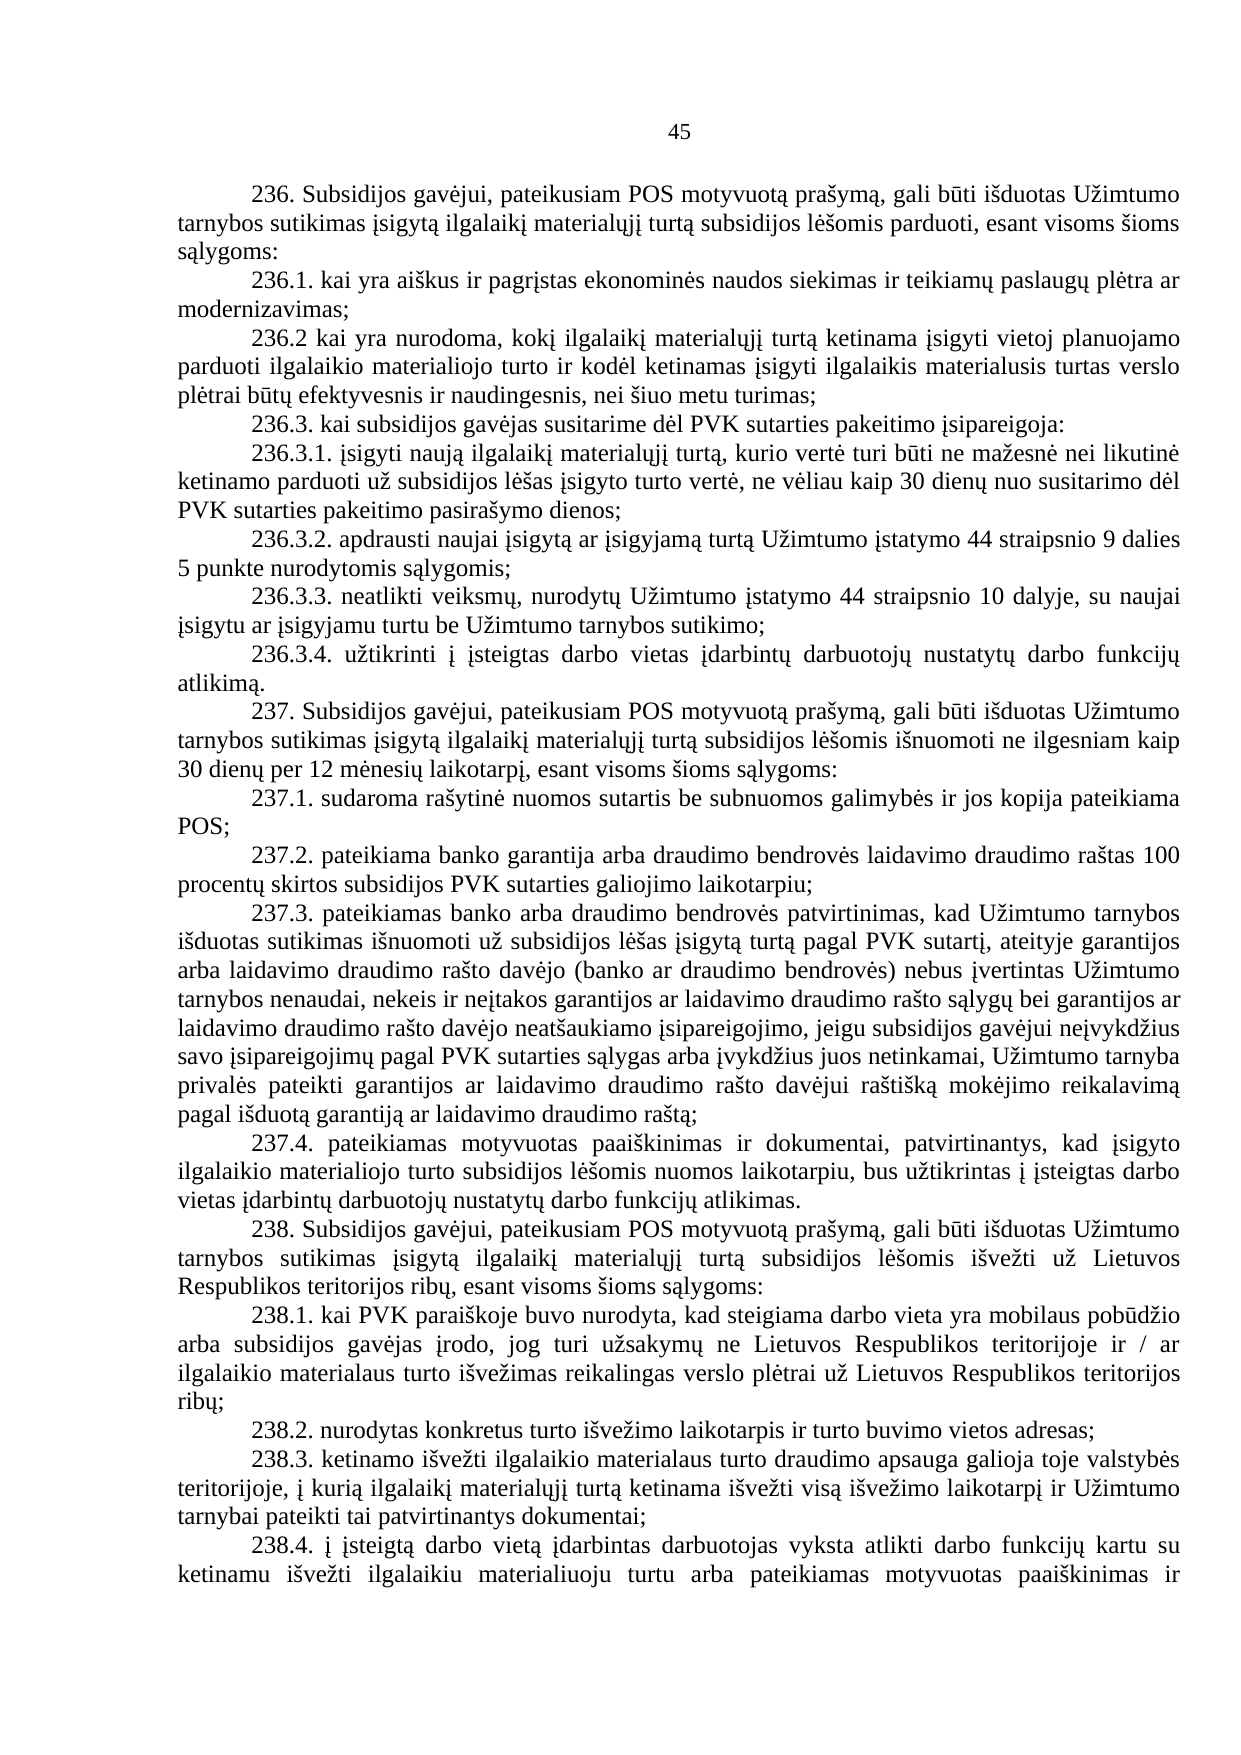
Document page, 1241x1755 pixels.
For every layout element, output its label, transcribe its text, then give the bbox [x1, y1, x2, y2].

text 236.3.3. neatlikti veiksmų, nurodytų Užimtumo įstatymo 44 straipsnio 10 dalyje, su naujai įsigytu ar įsigyjamu turtu be Užimtumo tarnybos sutikimo; [177, 581, 1181, 639]
text 238.4. į įsteigtą darbo vietą įdarbintas darbuotojas vyksta atlikti darbo funkcijų kartu su ketinamu išvežti ilgalaikiu materialiuoju turtu arba pateikiamas motyvuotas paaiškinimas ir [177, 1530, 1181, 1588]
text 236.3. kai subsidijos gavėjas susitarime dėl PVK sutarties pakeitimo įsipareigoja: [177, 409, 1181, 438]
text 236.1. kai yra aiškus ir pagrįstas ekonominės naudos siekimas ir teikiamų paslaugų plėtra ar modernizavimas; [177, 265, 1181, 323]
text 237.4. pateikiamas motyvuotas paaiškinimas ir dokumentai, patvirtinantys, kad įsigyto ilgalaikio materialiojo turto subsidijos lėšomis nuomos laikotarpiu, bus užtikrintas į įsteigtas darbo vietas įdarbintų darbuotojų nustatytų darbo funkcijų atlikimas. [177, 1128, 1181, 1214]
text 236.3.1. įsigyti naują ilgalaikį materialųjį turtą, kurio vertė turi būti ne mažesnė nei likutinė ketinamo parduoti už subsidijos lėšas įsigyto turto vertė, ne vėliau kaip 30 dienų nuo susitarimo dėl PVK sutarties pakeitimo pasirašymo dienos; [177, 438, 1181, 524]
text 236. Subsidijos gavėjui, pateikusiam POS motyvuotą prašymą, gali būti išduotas Užimtumo tarnybos sutikimas įsigytą ilgalaikį materialųjį turtą subsidijos lėšomis parduoti, esant visoms šioms sąlygoms: [177, 179, 1181, 265]
text 238. Subsidijos gavėjui, pateikusiam POS motyvuotą prašymą, gali būti išduotas Užimtumo tarnybos sutikimas įsigytą ilgalaikį materialųjį turtą subsidijos lėšomis išvežti už Lietuvos Respublikos teritorijos ribų, esant visoms šioms sąlygoms: [177, 1214, 1181, 1300]
text 236.3.2. apdrausti naujai įsigytą ar įsigyjamą turtą Užimtumo įstatymo 44 straipsnio 9 dalies 5 punkte nurodytomis sąlygomis; [177, 524, 1181, 581]
text 237.1. sudaroma rašytinė nuomos sutartis be subnuomos galimybės ir jos kopija pateikiama POS; [177, 783, 1181, 840]
text 238.3. ketinamo išvežti ilgalaikio materialaus turto draudimo apsauga galioja toje valstybės teritorijoje, į kurią ilgalaikį materialųjį turtą ketinama išvežti visą išvežimo laikotarpį ir Užimtumo tarnybai pateikti tai patvirtinantys dokumentai; [177, 1444, 1181, 1530]
text 236.3.4. užtikrinti į įsteigtas darbo vietas įdarbintų darbuotojų nustatytų darbo funkcijų atlikimą. [177, 639, 1181, 696]
text 236.2 kai yra nurodoma, kokį ilgalaikį materialųjį turtą ketinama įsigyti vietoj planuojamo parduoti ilgalaikio materialiojo turto ir kodėl ketinamas įsigyti ilgalaikis materialusis turtas verslo plėtrai būtų efektyvesnis ir naudingesnis, nei šiuo metu turimas; [177, 323, 1181, 409]
text 238.1. kai PVK paraiškoje buvo nurodyta, kad steigiama darbo vieta yra mobilaus pobūdžio arba subsidijos gavėjas įrodo, jog turi užsakymų ne Lietuvos Respublikos teritorijoje ir / ar ilgalaikio materialaus turto išvežimas reikalingas verslo plėtrai už Lietuvos Respublikos teritorijos ribų; [177, 1300, 1181, 1415]
text 237. Subsidijos gavėjui, pateikusiam POS motyvuotą prašymą, gali būti išduotas Užimtumo tarnybos sutikimas įsigytą ilgalaikį materialųjį turtą subsidijos lėšomis išnuomoti ne ilgesniam kaip 30 dienų per 12 mėnesių laikotarpį, esant visoms šioms sąlygoms: [177, 696, 1181, 783]
text 238.2. nurodytas konkretus turto išvežimo laikotarpis ir turto buvimo vietos adresas; [177, 1415, 1181, 1444]
text 237.3. pateikiamas banko arba draudimo bendrovės patvirtinimas, kad Užimtumo tarnybos išduotas sutikimas išnuomoti už subsidijos lėšas įsigytą turtą pagal PVK sutartį, ateityje garantijos arba laidavimo draudimo rašto davėjo (banko ar draudimo bendrovės) nebus įvertintas Užimtumo tarnybos nenaudai, nekeis ir neįtakos garantijos ar laidavimo draudimo rašto sąlygų bei garantijos ar laidavimo draudimo rašto davėjo neatšaukiamo įsipareigojimo, jeigu subsidijos gavėjui neįvykdžius savo įsipareigojimų pagal PVK sutarties sąlygas arba įvykdžius juos netinkamai, Užimtumo tarnyba privalės pateikti garantijos ar laidavimo draudimo rašto davėjui raštišką mokėjimo reikalavimą pagal išduotą garantiją ar laidavimo draudimo raštą; [177, 898, 1181, 1128]
text 237.2. pateikiama banko garantija arba draudimo bendrovės laidavimo draudimo raštas 100 procentų skirtos subsidijos PVK sutarties galiojimo laikotarpiu; [177, 840, 1181, 898]
